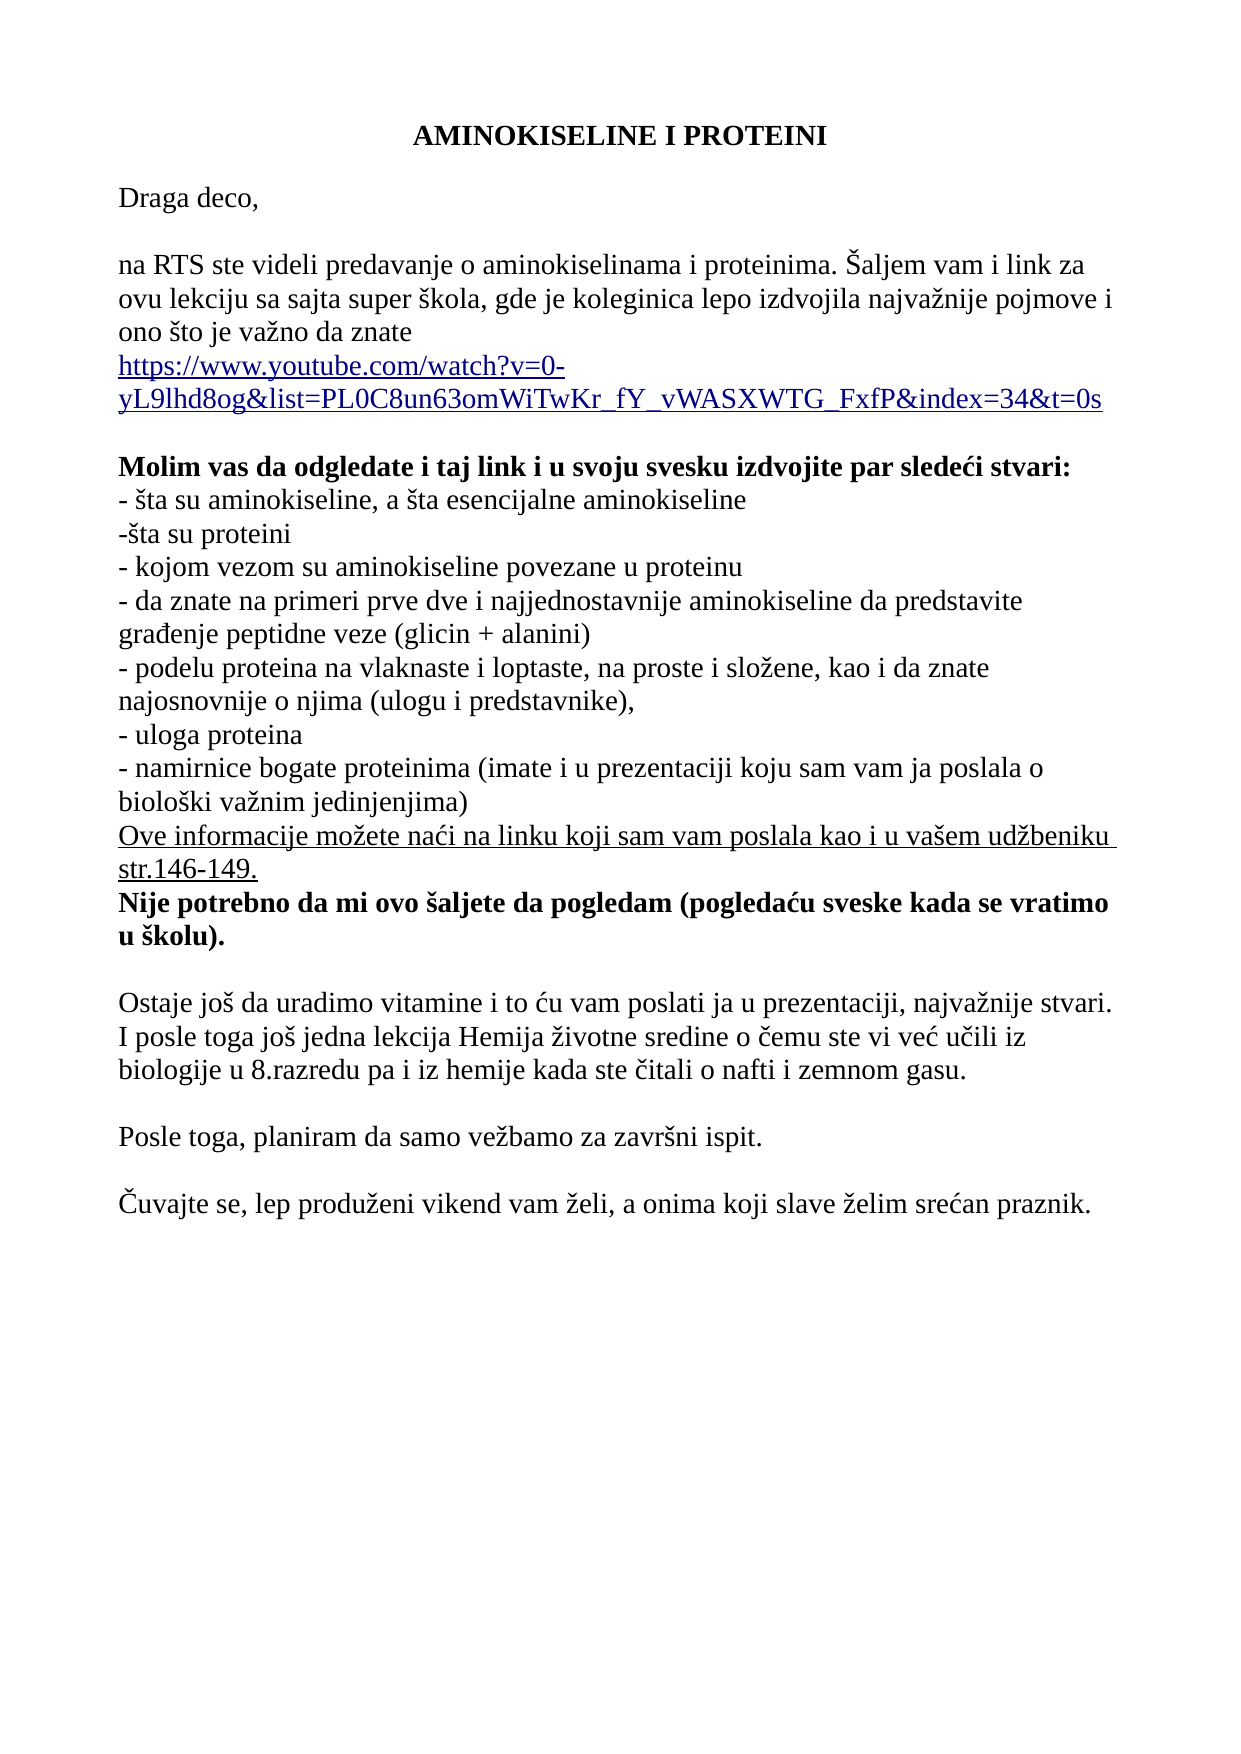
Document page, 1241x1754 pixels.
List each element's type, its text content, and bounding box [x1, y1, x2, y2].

text - da znate na primeri prve dve i najjednostavnije aminokiseline da predstavite građenje peptidne veze (glicin + alanini) [118, 583, 1122, 650]
text Posle toga, planiram da samo vežbamo za završni ispit. [118, 1119, 1122, 1153]
text - uloga proteina [118, 717, 1122, 751]
text Čuvajte se, lep produženi vikend vam želi, a onima koji slave želim srećan praznik. [118, 1187, 1122, 1220]
text Nije potrebno da mi ovo šaljete da pogledam (pogledaću sveske kada se vratimo u školu). [118, 885, 1122, 952]
text AMINOKISELINE I PROTEINI [118, 118, 1122, 152]
text na RTS ste videli predavanje o aminokiselinama i proteinima. Šaljem vam i link za ovu lekciju sa sajta super škola, gde je koleginica lepo izdvojila najvažnije pojmove i ono što je važno da znate [118, 247, 1122, 348]
text Ostaje još da uradimo vitamine i to ću vam poslati ja u prezentaciji, najvažnije stvari. [118, 985, 1122, 1019]
text - podelu proteina na vlaknaste i loptaste, na proste i složene, kao i da znate najosnovnije o njima (ulogu i predstavnike), [118, 650, 1122, 717]
text Draga deco, [118, 180, 1122, 214]
text https://www.youtube.com/watch?v=0-yL9lhd8og&list=PL0C8un63omWiTwKr_fY_vWASXWTG_FxfP&index=34&t=0s [118, 348, 1122, 415]
text I posle toga još jedna lekcija Hemija životne sredine o čemu ste vi već učili iz biologije u 8.razredu pa i iz hemije kada ste čitali o nafti i zemnom gasu. [118, 1019, 1122, 1086]
text - namirnice bogate proteinima (imate i u prezentaciji koju sam vam ja poslala o biološki važnim jedinjenjima) [118, 751, 1122, 818]
text -šta su proteini [118, 516, 1122, 549]
text - šta su aminokiseline, a šta esencijalne aminokiseline [118, 482, 1122, 516]
text - kojom vezom su aminokiseline povezane u proteinu [118, 549, 1122, 583]
text Molim vas da odgledate i taj link i u svoju svesku izdvojite par sledeći stvari: [118, 449, 1122, 482]
text Ove informacije možete naći na linku koji sam vam poslala kao i u vašem udžbeniku str.146-149. [118, 818, 1122, 885]
